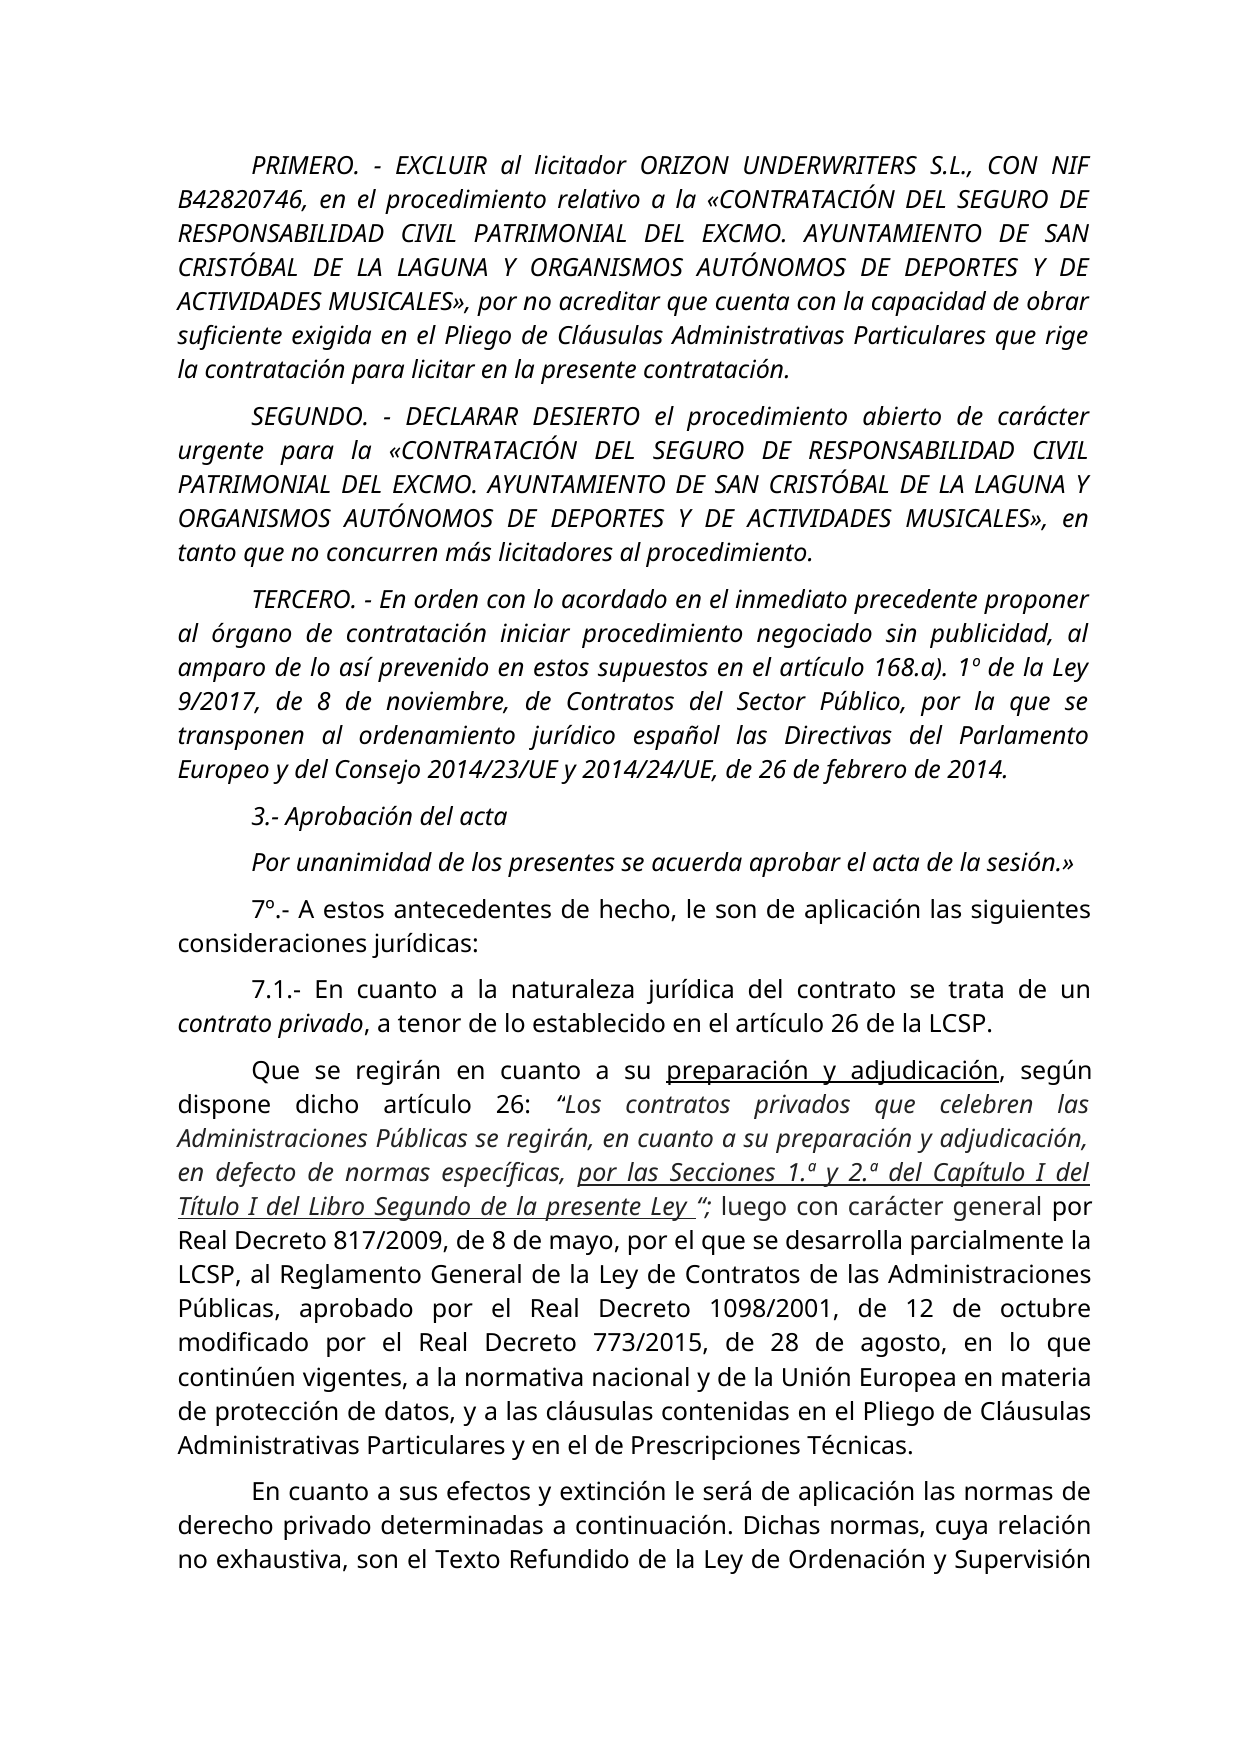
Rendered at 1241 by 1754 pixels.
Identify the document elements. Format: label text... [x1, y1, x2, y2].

text 7º.- A estos antecedentes de hecho, le son de aplicación las siguientes consideraciones jurídicas: [177, 891, 1093, 959]
text SEGUNDO. - DECLARAR DESIERTO el procedimiento abierto de carácter urgente para la «CONTRATACIÓN DEL SEGURO DE RESPONSABILIDAD CIVIL PATRIMONIAL DEL EXCMO. AYUNTAMIENTO DE SAN CRISTÓBAL DE LA LAGUNA Y ORGANISMOS AUTÓNOMOS DE DEPORTES Y DE ACTIVIDADES MUSICALES», en tanto que no concurren más licitadores al procedimiento. [177, 398, 1093, 569]
text En cuanto a sus efectos y extinción le será de aplicación las normas de derecho privado determinadas a continuación. Dichas normas, cuya relación no exhaustiva, son el Texto Refundido de la Ley de Ordenación y Supervisión [177, 1474, 1093, 1576]
text Que se regirán en cuanto a su preparación y adjudicación, según dispone dicho artículo 26: “Los contratos privados que celebren las Administraciones Públicas se regirán, en cuanto a su preparación y adjudicación, en defecto de normas específicas, por las Secciones 1.ª y 2.ª del Capítulo I del Título I del Libro Segundo de la presente Ley “; luego con carácter general por Real Decreto 817/2009, de 8 de mayo, por el que se desarrolla parcialmente la LCSP, al Reglamento General de la Ley de Contratos de las Administraciones Públicas, aprobado por el Real Decreto 1098/2001, de 12 de octubre modificado por el Real Decreto 773/2015, de 28 de agosto, en lo que continúen vigentes, a la normativa nacional y de la Unión Europea en materia de protección de datos, y a las cláusulas contenidas en el Pliego de Cláusulas Administrativas Particulares y en el de Prescripciones Técnicas. [177, 1053, 1093, 1461]
text TERCERO. - En orden con lo acordado en el inmediato precedente proponer al órgano de contratación iniciar procedimiento negociado sin publicidad, al amparo de lo así prevenido en estos supuestos en el artículo 168.a). 1º de la Ley 9/2017, de 8 de noviembre, de Contratos del Sector Público, por la que se transponen al ordenamiento jurídico español las Directivas del Parlamento Europeo y del Consejo 2014/23/UE y 2014/24/UE, de 26 de febrero de 2014. [177, 581, 1093, 786]
text PRIMERO. - EXCLUIR al licitador ORIZON UNDERWRITERS S.L., CON NIF B42820746, en el procedimiento relativo a la «CONTRATACIÓN DEL SEGURO DE RESPONSABILIDAD CIVIL PATRIMONIAL DEL EXCMO. AYUNTAMIENTO DE SAN CRISTÓBAL DE LA LAGUNA Y ORGANISMOS AUTÓNOMOS DE DEPORTES Y DE ACTIVIDADES MUSICALES», por no acreditar que cuenta con la capacidad de obrar suficiente exigida en el Pliego de Cláusulas Administrativas Particulares que rige la contratación para licitar en la presente contratación. [177, 148, 1093, 386]
text Por unanimidad de los presentes se acuerda aprobar el acta de la sesión.» [177, 845, 1093, 879]
text 3.- Aprobación del acta [177, 798, 1093, 832]
text 7.1.- En cuanto a la naturaleza jurídica del contrato se trata de un contrato privado, a tenor de lo establecido en el artículo 26 de la LCSP. [177, 972, 1093, 1040]
